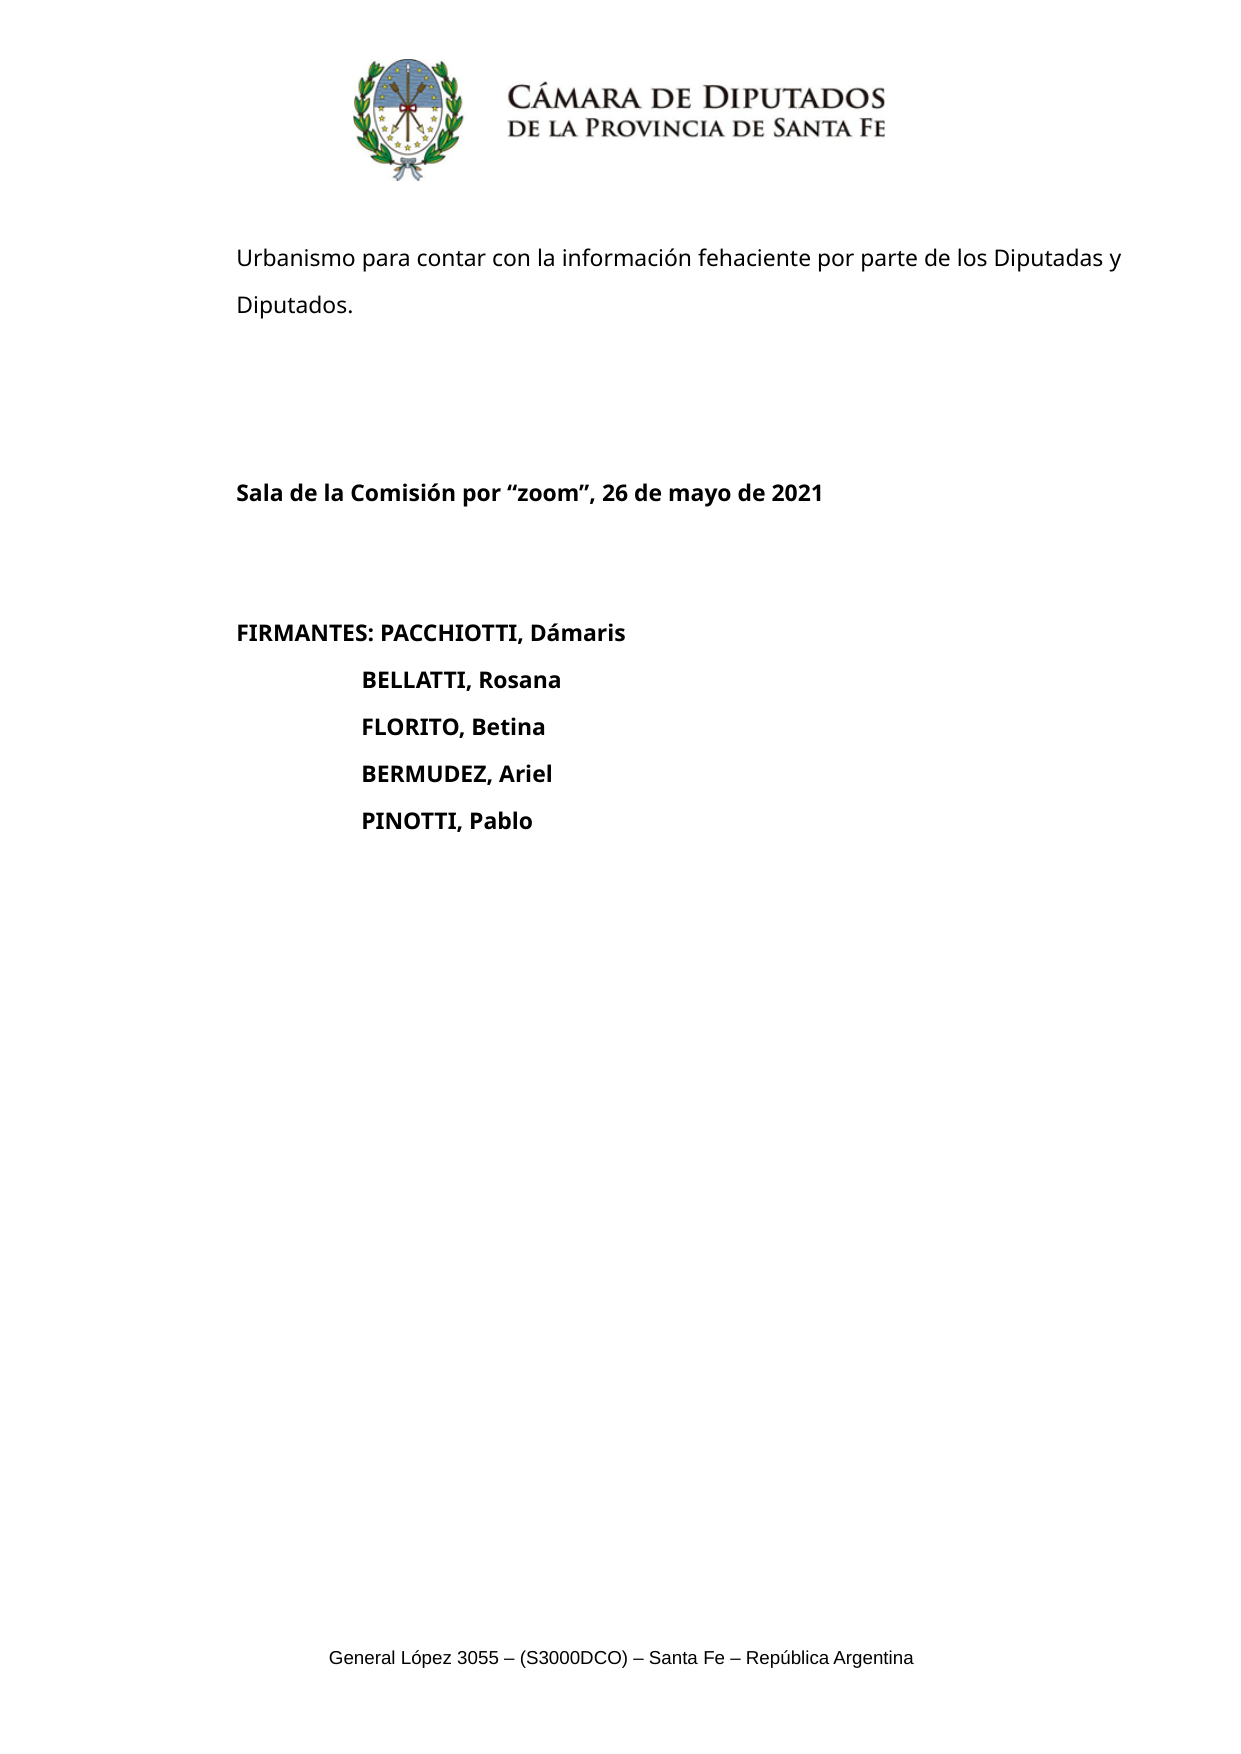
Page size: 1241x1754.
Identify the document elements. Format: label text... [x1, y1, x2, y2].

text FLORITO, Betina [236, 711, 1122, 742]
text Urbanismo para contar con la información fehaciente por parte de los Diputadas y Diputados. [236, 242, 1122, 320]
text FIRMANTES: PACCHIOTTI, Dámaris [236, 617, 1122, 648]
text BELLATTI, Rosana [236, 664, 1122, 695]
text PINOTTI, Pablo [236, 805, 1122, 836]
text BERMUDEZ, Ariel [236, 758, 1122, 789]
text Sala de la Comisión por “zoom”, 26 de mayo de 2021 [236, 477, 1122, 508]
